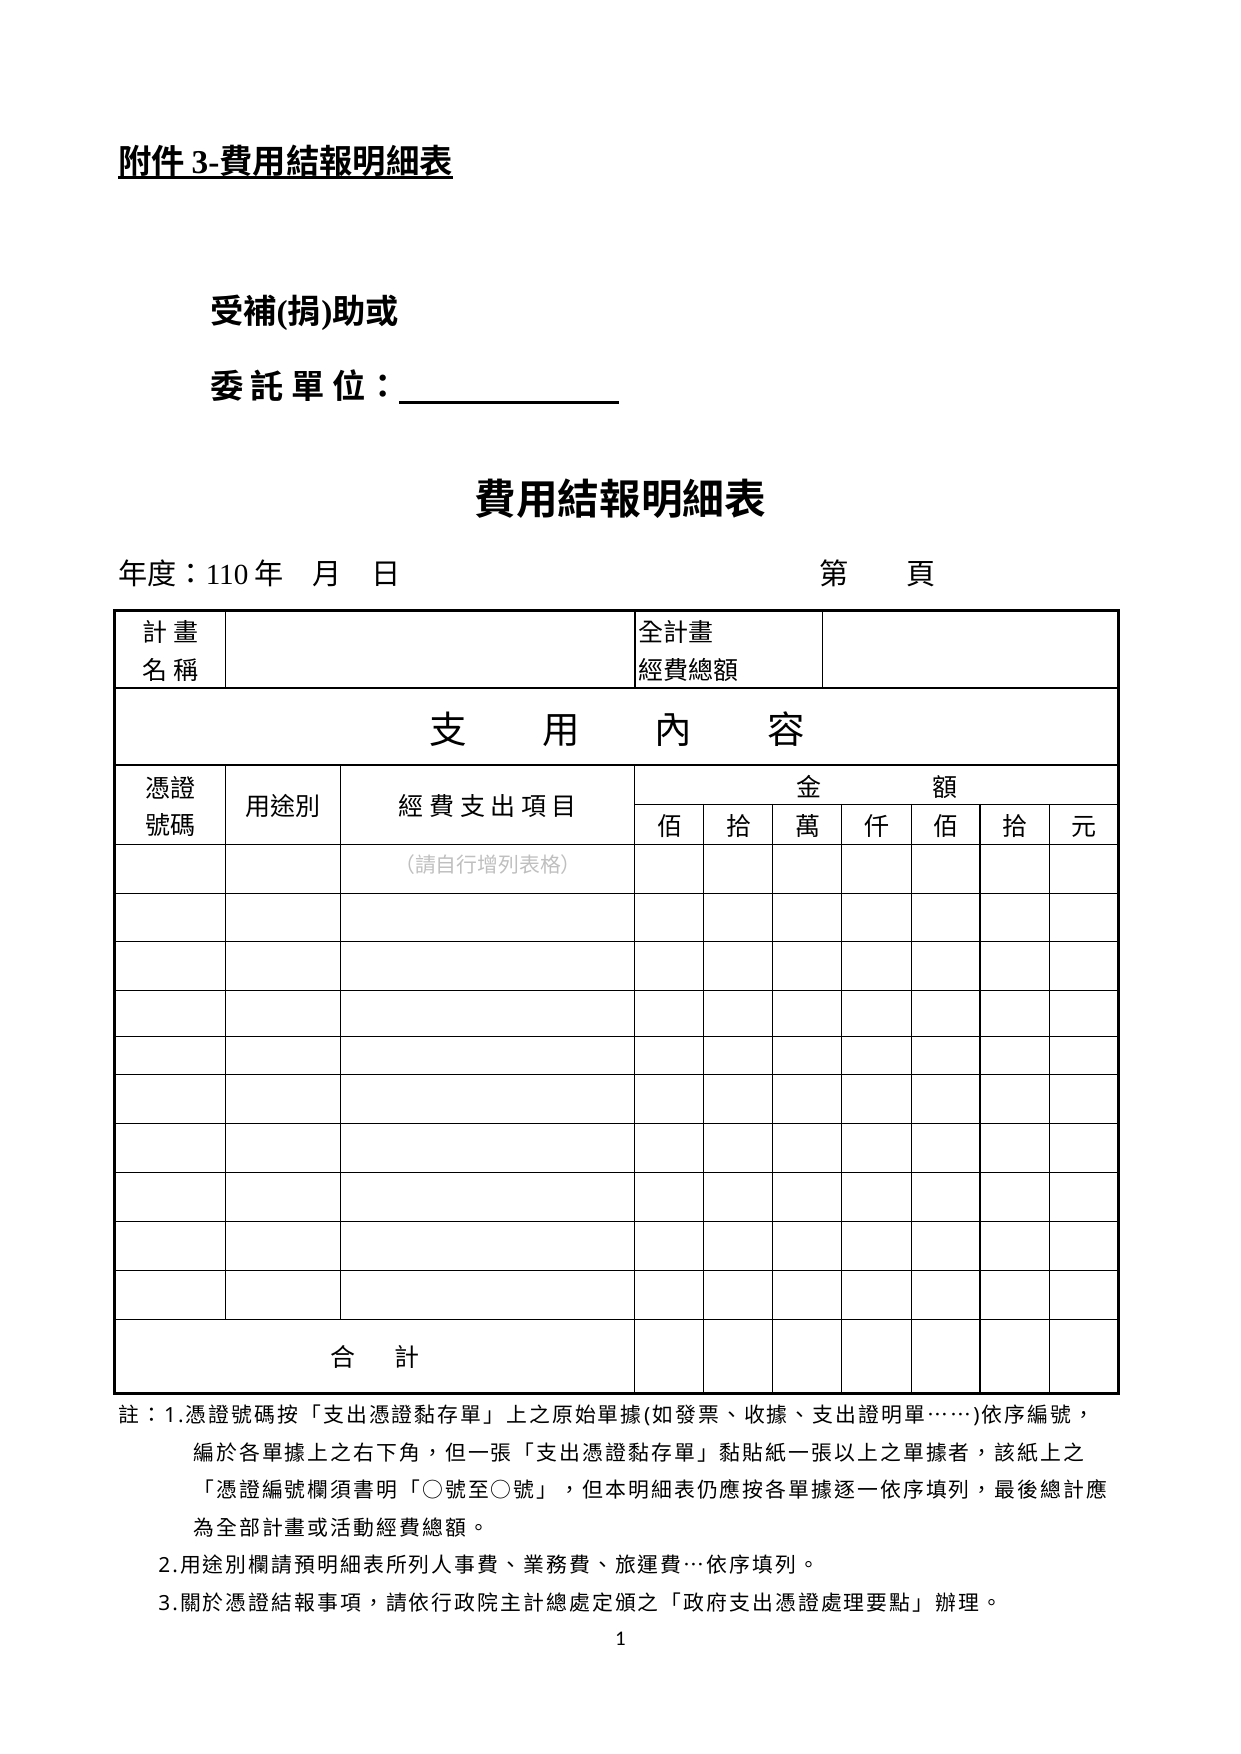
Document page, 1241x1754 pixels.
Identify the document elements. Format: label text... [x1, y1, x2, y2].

table_cell [226, 1037, 340, 1074]
table_cell [773, 942, 841, 990]
table_cell [635, 1037, 703, 1074]
table_cell [635, 1222, 703, 1270]
table_cell [773, 1124, 841, 1172]
table_cell [1050, 942, 1117, 990]
table_cell [842, 845, 911, 892]
table_cell [116, 1173, 225, 1221]
table_cell [116, 894, 225, 941]
text 3.關於憑證結報事項，請依行政院主計總處定頒之「政府支出憑證處理要點」辦理。 [151, 1583, 1122, 1620]
table_cell [773, 1222, 841, 1270]
table_cell [341, 1222, 634, 1270]
table_cell [773, 1320, 841, 1392]
table_cell （請自行增列表格） [341, 845, 634, 892]
table_cell [842, 1124, 911, 1172]
table_cell [635, 1271, 703, 1318]
text 受補(捐)助或 [118, 272, 1122, 347]
table_cell [226, 1173, 340, 1221]
table_cell [635, 1320, 703, 1392]
table_cell [912, 1222, 979, 1270]
text 委 託 單 位： [118, 347, 1122, 422]
table_cell [912, 1320, 979, 1392]
table_cell [341, 1271, 634, 1318]
table_cell [704, 1271, 772, 1318]
table_cell 合 計 [116, 1320, 634, 1392]
text 費用結報明細表 [118, 459, 1122, 534]
table_cell [226, 845, 340, 892]
table_cell [842, 1037, 911, 1074]
table_cell 憑證 號碼 [116, 766, 225, 843]
table_cell [842, 1222, 911, 1270]
table_cell [226, 991, 340, 1036]
table_cell [704, 1124, 772, 1172]
table_cell [635, 1173, 703, 1221]
table_cell [842, 1173, 911, 1221]
table_cell [635, 942, 703, 990]
table_cell 經 費 支 出 項 目 [341, 766, 634, 843]
table_cell [635, 1124, 703, 1172]
table_cell [635, 991, 703, 1036]
table_cell [1050, 1271, 1117, 1318]
table_cell [704, 942, 772, 990]
table_cell [116, 1271, 225, 1318]
table_cell [704, 1037, 772, 1074]
table_cell [341, 1037, 634, 1074]
table_cell [912, 1173, 979, 1221]
table_cell [773, 1037, 841, 1074]
table_cell [912, 894, 979, 941]
table_cell [1050, 1124, 1117, 1172]
table_cell 仟 [842, 805, 911, 843]
table_cell [981, 894, 1049, 941]
table_cell [341, 1075, 634, 1123]
table_cell [981, 942, 1049, 990]
table_cell [116, 942, 225, 990]
table_cell 支 用 內 容 [116, 689, 1117, 764]
text 年度：110年 月 日 第 頁 [118, 534, 1122, 609]
table_cell [116, 845, 225, 892]
table_cell [981, 1320, 1049, 1392]
table_cell [226, 1075, 340, 1123]
table_cell [341, 1124, 634, 1172]
table_cell [981, 991, 1049, 1036]
table_cell [704, 1075, 772, 1123]
table_cell 佰 [635, 805, 703, 843]
table_cell 用途別 [226, 766, 340, 843]
table_header 全計畫 經費總額 [636, 612, 822, 687]
table_cell [912, 1124, 979, 1172]
table_cell [912, 1037, 979, 1074]
table_cell 金 額 [635, 766, 1117, 804]
table_cell [704, 1173, 772, 1221]
table_cell 元 [1050, 805, 1117, 843]
table_cell [981, 1075, 1049, 1123]
table_cell [116, 1037, 225, 1074]
table_cell [981, 1222, 1049, 1270]
table_cell [1050, 894, 1117, 941]
text ： [659, 429, 741, 444]
table_header [226, 612, 634, 687]
table_cell [1050, 1037, 1117, 1074]
table_cell [773, 1271, 841, 1318]
table_cell [842, 894, 911, 941]
table_cell [635, 1075, 703, 1123]
table_cell [842, 1320, 911, 1392]
table_cell [912, 1075, 979, 1123]
table_cell [981, 1271, 1049, 1318]
table_cell [842, 991, 911, 1036]
table_header [823, 612, 1117, 687]
table_cell [635, 894, 703, 941]
table_cell [1050, 1075, 1117, 1123]
table_cell [912, 942, 979, 990]
table_cell [341, 942, 634, 990]
table_cell 拾 [981, 805, 1049, 843]
table_cell [912, 991, 979, 1036]
text 附件3-費用結報明細表 [118, 122, 1122, 197]
table_cell [981, 845, 1049, 892]
table_cell 佰 [912, 805, 979, 843]
table_cell [912, 1271, 979, 1318]
subtitle 註：1.憑證號碼按「支出憑證黏存單」上之原始單據(如發票、收據、支出證明單……)依序編號， 編於各單據上之右下角，但一張「支出憑證黏存單」黏貼紙一張以上之單據者，該紙上之「憑證編號欄須書明「○號至○號」，但本明細表仍應按各單據逐一依序填列，最後總計應為全部計畫或活動經費總額。 [118, 1395, 1122, 1545]
table_cell [773, 894, 841, 941]
table_cell [1050, 991, 1117, 1036]
table_cell [226, 1124, 340, 1172]
table_cell 萬 [773, 805, 841, 843]
table_cell [704, 894, 772, 941]
table_cell [226, 1271, 340, 1318]
table_cell [635, 845, 703, 892]
table_cell [226, 942, 340, 990]
table_cell [226, 1222, 340, 1270]
table_cell [704, 991, 772, 1036]
table_cell [912, 845, 979, 892]
table_header 計 畫 名 稱 [116, 612, 225, 687]
table_cell [1050, 1173, 1117, 1221]
table_cell [341, 1173, 634, 1221]
table_cell [773, 1075, 841, 1123]
table_cell [341, 894, 634, 941]
table_cell [842, 1271, 911, 1318]
text 2.用途別欄請預明細表所列人事費、業務費、旅運費…依序填列。 [151, 1545, 1122, 1583]
table_cell [981, 1037, 1049, 1074]
table_cell [842, 942, 911, 990]
table_cell [1050, 1222, 1117, 1270]
table_cell [1050, 845, 1117, 892]
table_cell [704, 845, 772, 892]
table_cell [341, 991, 634, 1036]
table_cell [116, 1222, 225, 1270]
table_cell [773, 1173, 841, 1221]
table_cell [981, 1124, 1049, 1172]
table_cell [116, 1075, 225, 1123]
table_cell [226, 894, 340, 941]
table_cell [981, 1173, 1049, 1221]
table_cell [116, 991, 225, 1036]
table_cell 拾 [704, 805, 772, 843]
table_cell [773, 991, 841, 1036]
table_cell [842, 1075, 911, 1123]
table_cell [1050, 1320, 1117, 1392]
table_cell [704, 1320, 772, 1392]
table_cell [116, 1124, 225, 1172]
table_cell [704, 1222, 772, 1270]
table_cell [773, 845, 841, 892]
